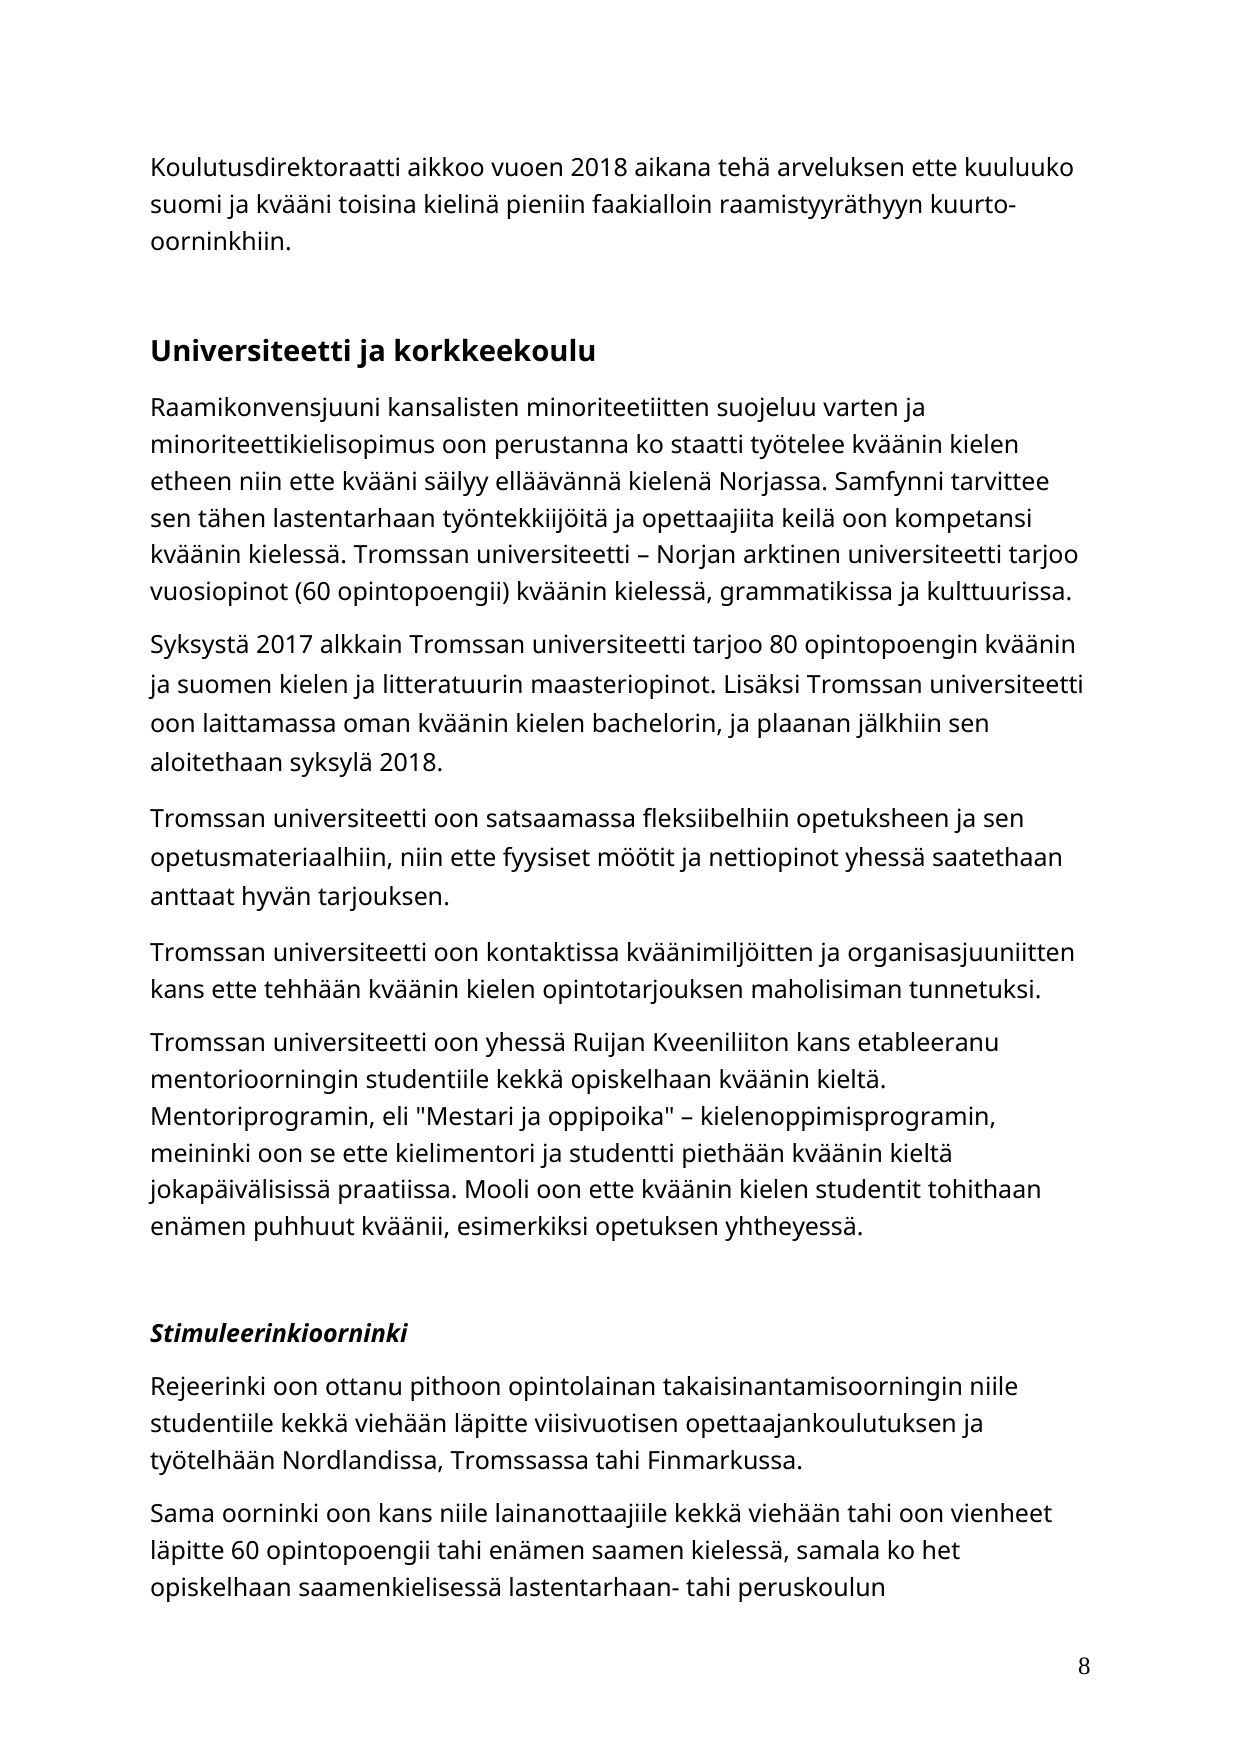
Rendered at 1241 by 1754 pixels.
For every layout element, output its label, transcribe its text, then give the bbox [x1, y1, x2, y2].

text Universiteetti ja korkkeekoulu [150, 330, 1090, 370]
text Raamikonvensjuuni kansalisten minoriteetiitten suojeluu varten ja minoriteettikielisopimus oon perustanna ko staatti työtelee kväänin kielen etheen niin ette kvääni säilyy elläävännä kielenä Norjassa. Samfynni tarvittee sen tähen lastentarhaan työntekkiijöitä ja opettaajiita keilä oon kompetansi kväänin kielessä. Tromssan universiteetti – Norjan arktinen universiteetti tarjoo vuosiopinot (60 opintopoengii) kväänin kielessä, grammatikissa ja kulttuurissa. [150, 390, 1090, 608]
text Stimuleerinkioorninki [150, 1316, 1090, 1350]
text Syksystä 2017 alkkain Tromssan universiteetti tarjoo 80 opintopoengin kväänin ja suomen kielen ja litteratuurin maasteriopinot. Lisäksi Tromssan universiteetti oon laittamassa oman kväänin kielen bachelorin, ja plaanan jälkhiin sen aloitethaan syksylä 2018. [150, 627, 1090, 779]
text Tromssan universiteetti oon kontaktissa kväänimiljöitten ja organisasjuuniitten kans ette tehhään kväänin kielen opintotarjouksen maholisiman tunnetuksi. [150, 935, 1090, 1006]
text Sama oorninki oon kans niile lainanottaajiile kekkä viehään tahi oon vienheet läpitte 60 opintopoengii tahi enämen saamen kielessä, samala ko het opiskelhaan saamenkielisessä lastentarhaan- tahi peruskoulun [150, 1496, 1090, 1604]
text Koulutusdirektoraatti aikkoo vuoen 2018 aikana tehä arveluksen ette kuuluuko suomi ja kvääni toisina kielinä pieniin faakialloin raamistyyräthyyn kuurto-oorninkhiin. [150, 150, 1090, 258]
text Tromssan universiteetti oon yhessä Ruijan Kveeniliiton kans etableeranu mentorioorningin studentiile kekkä opiskelhaan kväänin kieltä. Mentoriprogramin, eli "Mestari ja oppipoika" – kielenoppimisprogramin, meininki oon se ette kielimentori ja studentti piethään kväänin kieltä jokapäivälisissä praatiissa. Mooli oon ette kväänin kielen studentit tohithaan enämen puhhuut kväänii, esimerkiksi opetuksen yhtheyessä. [150, 1025, 1090, 1243]
text Rejeerinki oon ottanu pithoon opintolainan takaisinantamisoorningin niile studentiile kekkä viehään läpitte viisivuotisen opettaajankoulutuksen ja työtelhään Nordlandissa, Tromssassa tahi Finmarkussa. [150, 1369, 1090, 1477]
text Tromssan universiteetti oon satsaamassa fleksiibelhiin opetuksheen ja sen opetusmateriaalhiin, niin ette fyysiset möötit ja nettiopinot yhessä saatethaan anttaat hyvän tarjouksen. [150, 801, 1090, 913]
